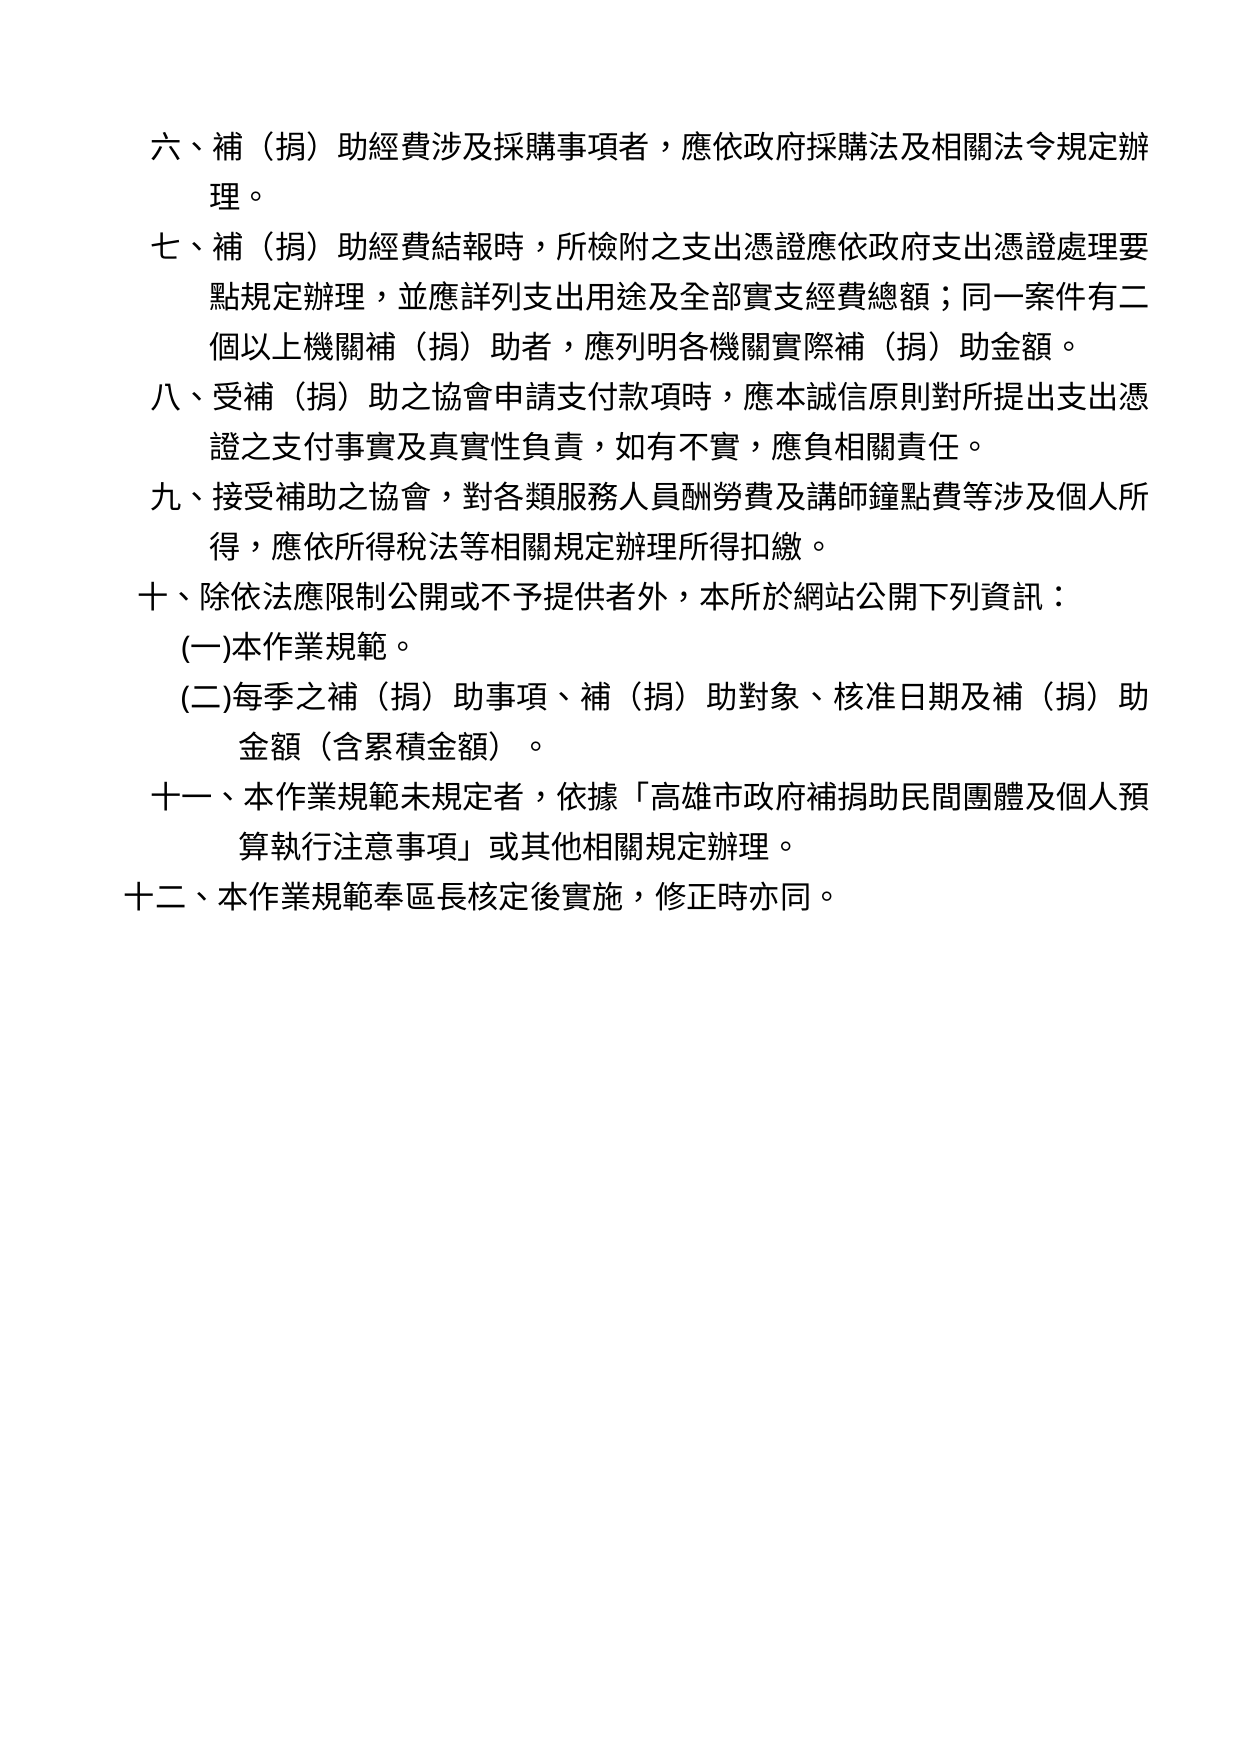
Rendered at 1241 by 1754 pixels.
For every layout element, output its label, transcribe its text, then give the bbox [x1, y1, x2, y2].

text 七、補（捐）助經費結報時，所檢附之支出憑證應依政府支出憑證處理要點規定辦理，並應詳列支出用途及全部實支經費總額；同一案件有二個以上機關補（捐）助者，應列明各機關實際補（捐）助金額。 [150, 218, 1152, 368]
text (一)本作業規範。 [150, 618, 1152, 668]
text 六、補（捐）助經費涉及採購事項者，應依政府採購法及相關法令規定辦理。 [150, 118, 1152, 218]
text (二)每季之補（捐）助事項、補（捐）助對象、核准日期及補（捐）助金額（含累積金額）。 [181, 668, 1152, 768]
text 八、受補（捐）助之協會申請支付款項時，應本誠信原則對所提出支出憑證之支付事實及真實性負責，如有不實，應負相關責任。 [150, 368, 1152, 468]
text 十二、本作業規範奉區長核定後實施，修正時亦同。 [91, 868, 1152, 918]
text 十一、本作業規範未規定者，依據「高雄市政府補捐助民間團體及個人預算執行注意事項」或其他相關規定辦理。 [150, 768, 1152, 868]
text 九、接受補助之協會，對各類服務人員酬勞費及講師鐘點費等涉及個人所得，應依所得稅法等相關規定辦理所得扣繳。 [150, 468, 1152, 568]
text 十、除依法應限制公開或不予提供者外，本所於網站公開下列資訊： [121, 568, 1152, 618]
